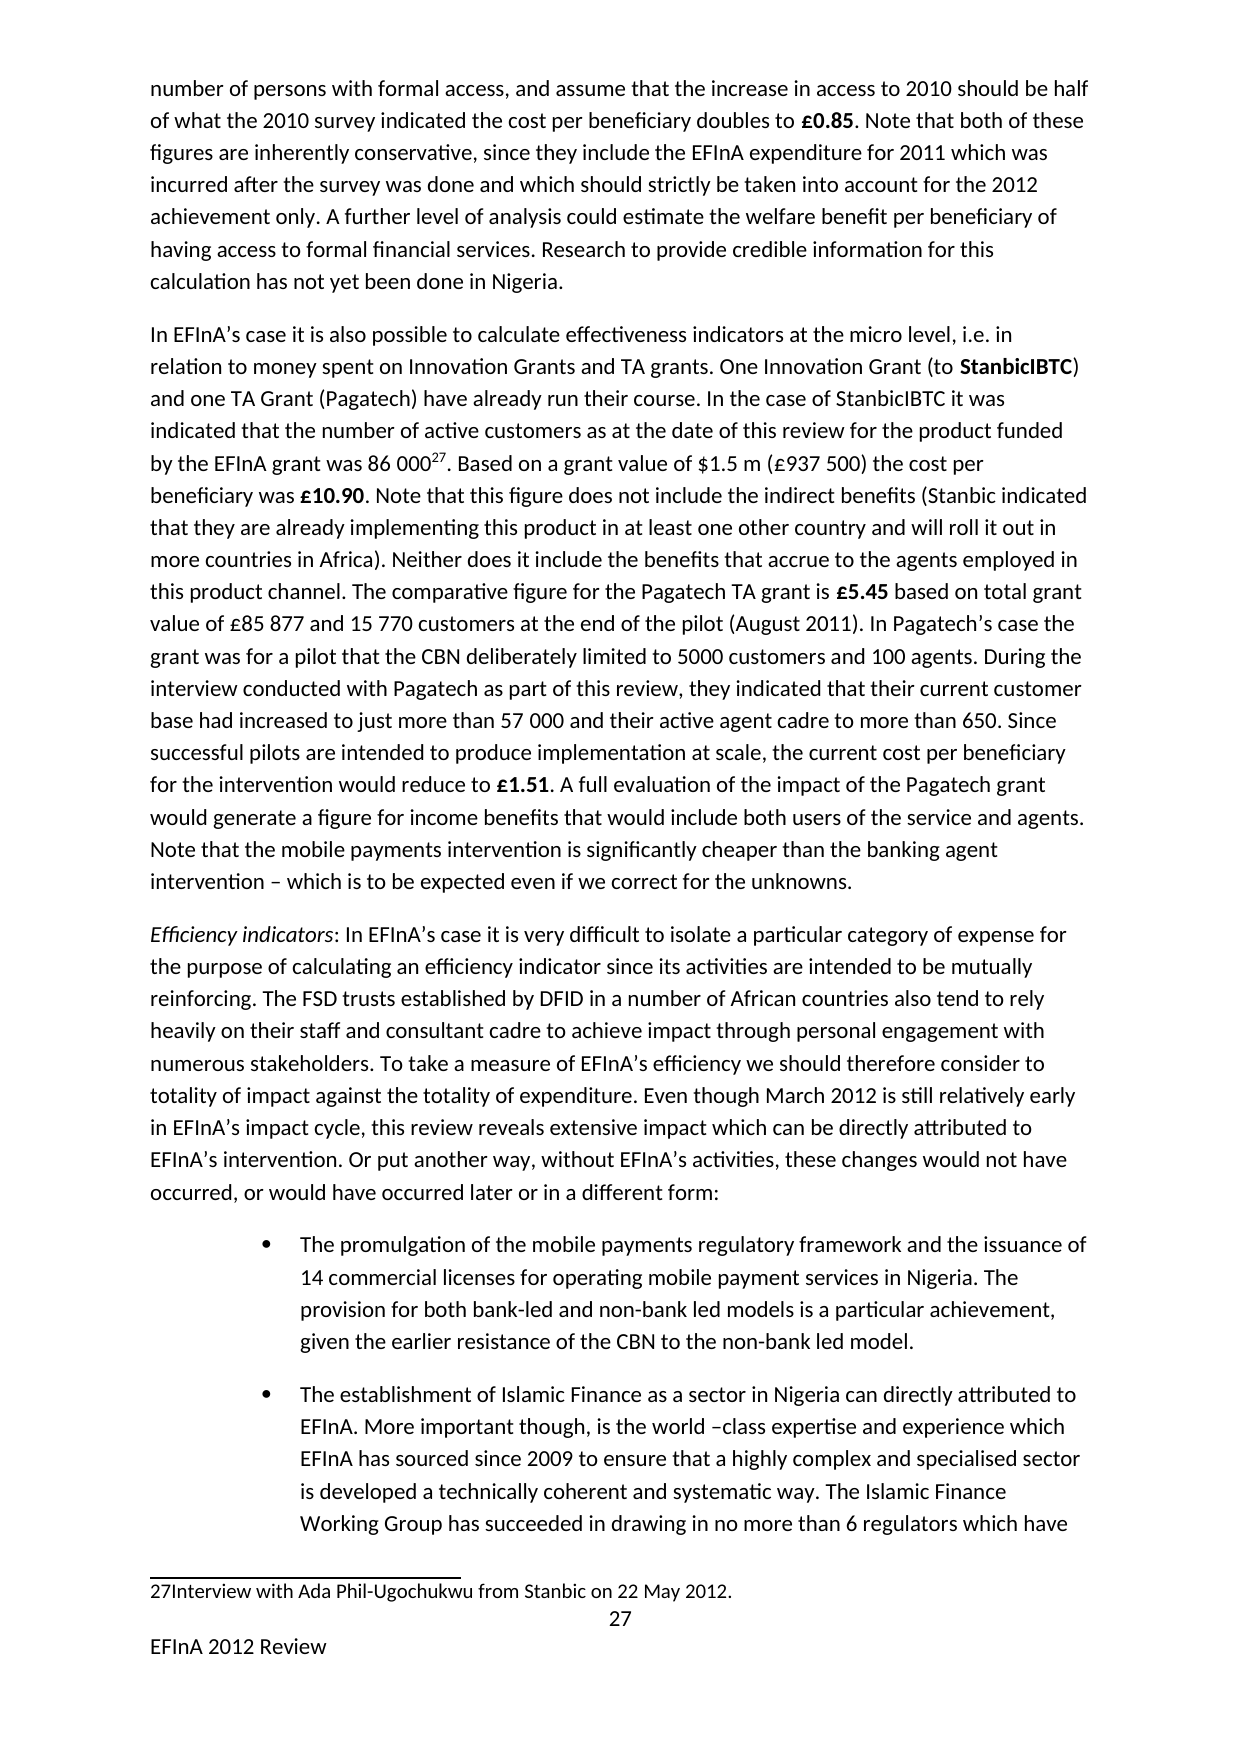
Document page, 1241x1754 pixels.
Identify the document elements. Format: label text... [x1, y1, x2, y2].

text number of persons with formal access, and assume that the increase in access to 2010 should be half of what the 2010 survey indicated the cost per beneficiary doubles to £0.85. Note that both of these figures are inherently conservative, since they include the EFInA expenditure for 2011 which was incurred after the survey was done and which should strictly be taken into account for the 2012 achievement only. A further level of analysis could estimate the welfare benefit per beneficiary of having access to formal financial services. Research to provide credible information for this calculation has not yet been done in Nigeria. [150, 74, 1090, 295]
list The promulgation of the mobile payments regulatory framework and the issuance of 14 commercial licenses for operating mobile payment services in Nigeria. The provision for both bank-led and non-bank led models is a particular achievement, given the earlier resistance of the CBN to the non-bank led model. [262, 1231, 1090, 1355]
text Efficiency indicators: In EFInA’s case it is very difficult to isolate a particular category of expense for the purpose of calculating an efficiency indicator since its activities are intended to be mutually reinforcing. The FSD trusts established by DFID in a number of African countries also tend to rely heavily on their staff and consultant cadre to achieve impact through personal engagement with numerous stakeholders. To take a measure of EFInA’s efficiency we should therefore consider to totality of impact against the totality of expenditure. Even though March 2012 is still relatively early in EFInA’s impact cycle, this review reveals extensive impact which can be directly attributed to EFInA’s intervention. Or put another way, without EFInA’s activities, these changes would not have occurred, or would have occurred later or in a different form: [150, 920, 1090, 1206]
list The establishment of Islamic Finance as a sector in Nigeria can directly attributed to EFInA. More important though, is the world –class expertise and experience which EFInA has sourced since 2009 to ensure that a highly complex and specialised sector is developed a technically coherent and systematic way. The Islamic Finance Working Group has succeeded in drawing in no more than 6 regulators which have [262, 1380, 1090, 1537]
text Interview with Ada Phil-Ugochukwu from Stanbic on 22 May 2012. [150, 1578, 1090, 1604]
text In EFInA’s case it is also possible to calculate effectiveness indicators at the micro level, i.e. in relation to money spent on Innovation Grants and TA grants. One Innovation Grant (to StanbicIBTC) and one TA Grant (Pagatech) have already run their course. In the case of StanbicIBTC it was indicated that the number of active customers as at the date of this review for the product funded by the EFInA grant was 86 000. Based on a grant value of $1.5 m (£937 500) the cost per beneficiary was £10.90. Note that this figure does not include the indirect benefits (Stanbic indicated that they are already implementing this product in at least one other country and will roll it out in more countries in Africa). Neither does it include the benefits that accrue to the agents employed in this product channel. The comparative figure for the Pagatech TA grant is £5.45 based on total grant value of £85 877 and 15 770 customers at the end of the pilot (August 2011). In Pagatech’s case the grant was for a pilot that the CBN deliberately limited to 5000 customers and 100 agents. During the interview conducted with Pagatech as part of this review, they indicated that their current customer base had increased to just more than 57 000 and their active agent cadre to more than 650. Since successful pilots are intended to produce implementation at scale, the current cost per beneficiary for the intervention would reduce to £1.51. A full evaluation of the impact of the Pagatech grant would generate a figure for income benefits that would include both users of the service and agents. Note that the mobile payments intervention is significantly cheaper than the banking agent intervention – which is to be expected even if we correct for the unknowns. [150, 320, 1090, 895]
